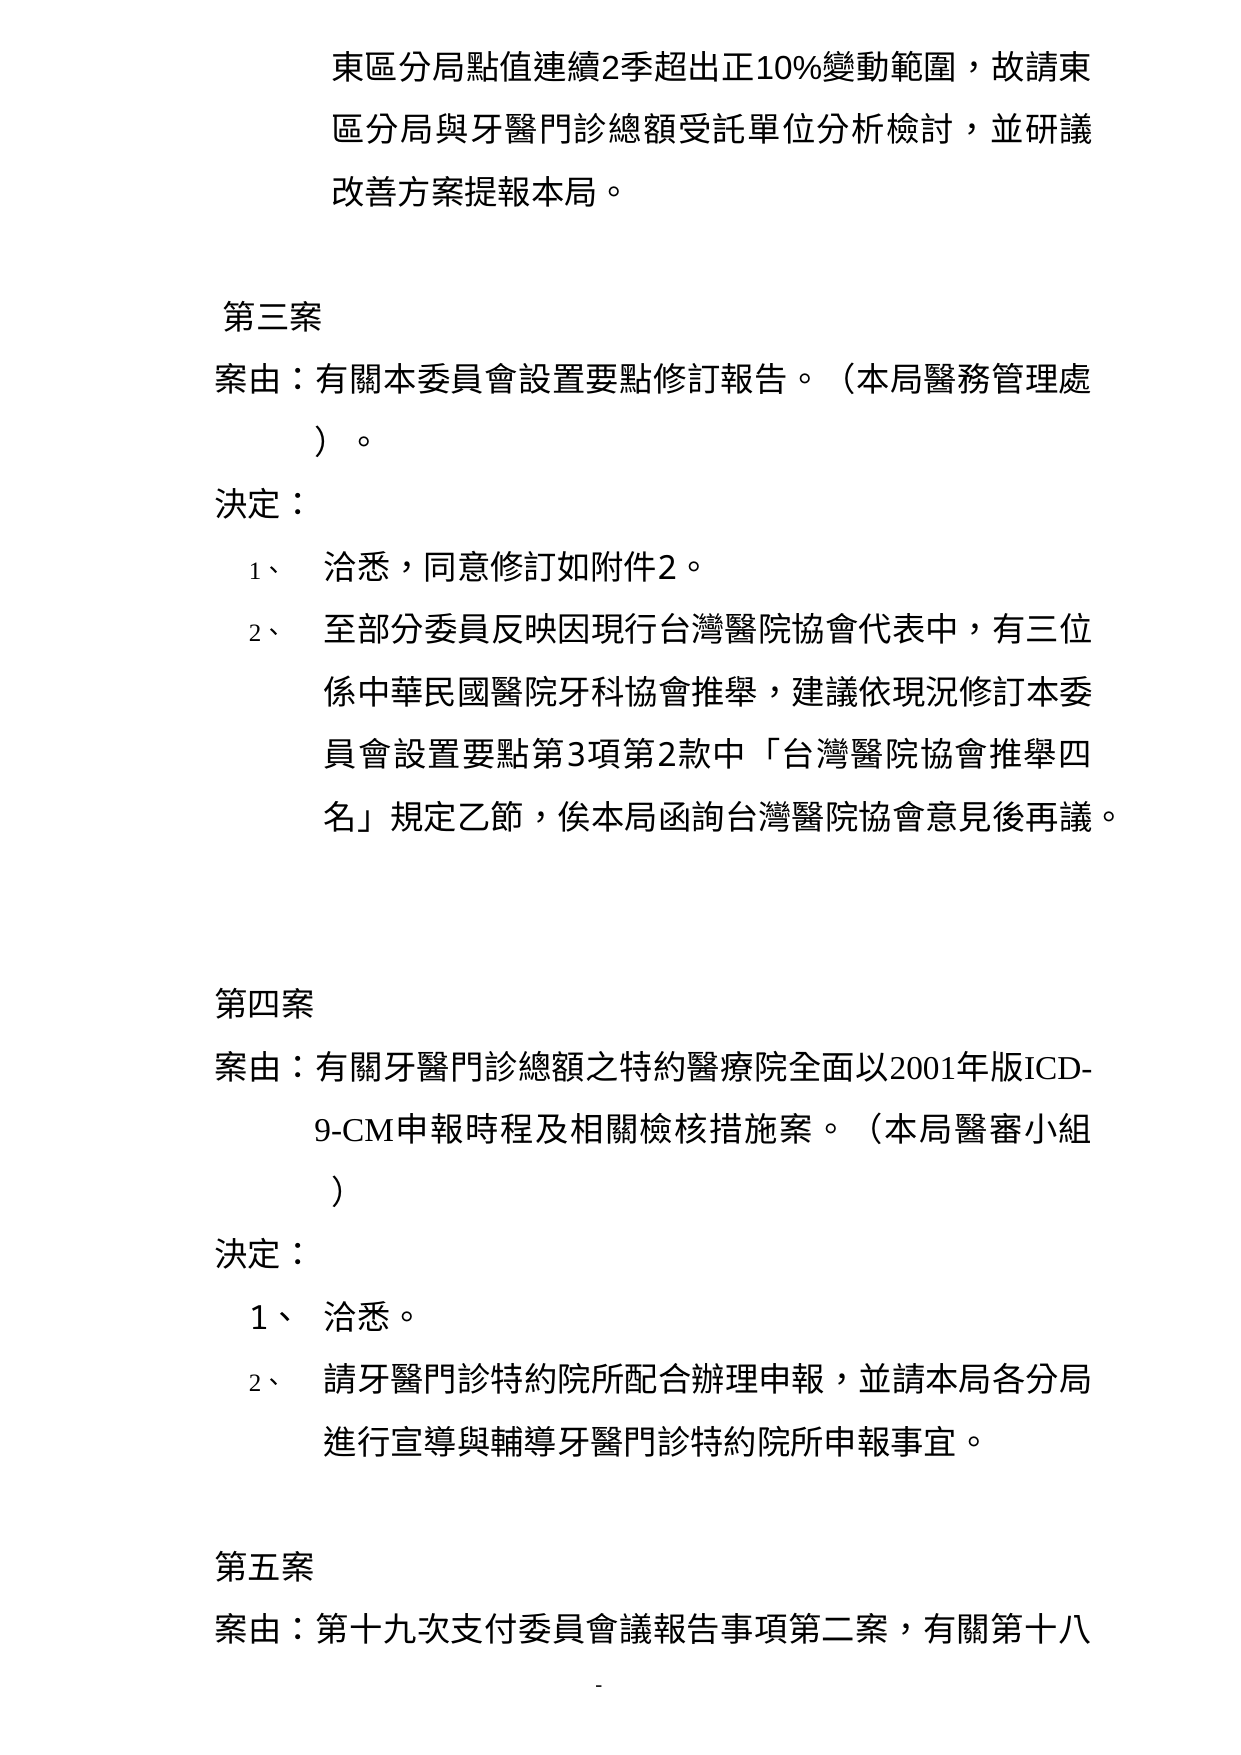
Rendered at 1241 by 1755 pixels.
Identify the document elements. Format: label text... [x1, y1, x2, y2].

text 第四案 [214, 961, 1093, 1023]
list 至部分委員反映因現行台灣醫院協會代表中，有三位係中華民國醫院牙科協會推舉，建議依現況修訂本委員會設置要點第3項第2款中「台灣醫院協會推舉四名」規定乙節，俟本局函詢台灣醫院協會意見後再議。 [248, 586, 1093, 898]
list 洽悉，同意修訂如附件2。 [248, 523, 1093, 586]
text 案由：第十九次支付委員會議報告事項第二案，有關第十八 [214, 1586, 1093, 1648]
text 決定： [214, 461, 1093, 523]
text 第三案 [223, 273, 1093, 336]
text 案由：有關本委員會設置要點修訂報告。（本局醫務管理處 ）。 [214, 336, 1093, 461]
text 案由：有關牙醫門診總額之特約醫療院全面以2001年版ICD-9-CM申報時程及相關檢核措施案。（本局醫審小組 ） [214, 1023, 1093, 1211]
list 洽悉。 [248, 1273, 1093, 1336]
list 請牙醫門診特約院所配合辦理申報，並請本局各分局進行宣導與輔導牙醫門診特約院所申報事宜。 [248, 1336, 1093, 1461]
list 前開各區預算總額及每點支付金額中，依「全民健康保險牙醫門診總額支付制度品質確保方案」規定，東區分局點值連續2季超出正10%變動範圍，故請東區分局與牙醫門診總額受託單位分析檢討，並研議改善方案提報本局。 [256, 23, 1093, 211]
text 決定： [214, 1211, 1093, 1273]
text 第五案 [214, 1523, 1093, 1586]
